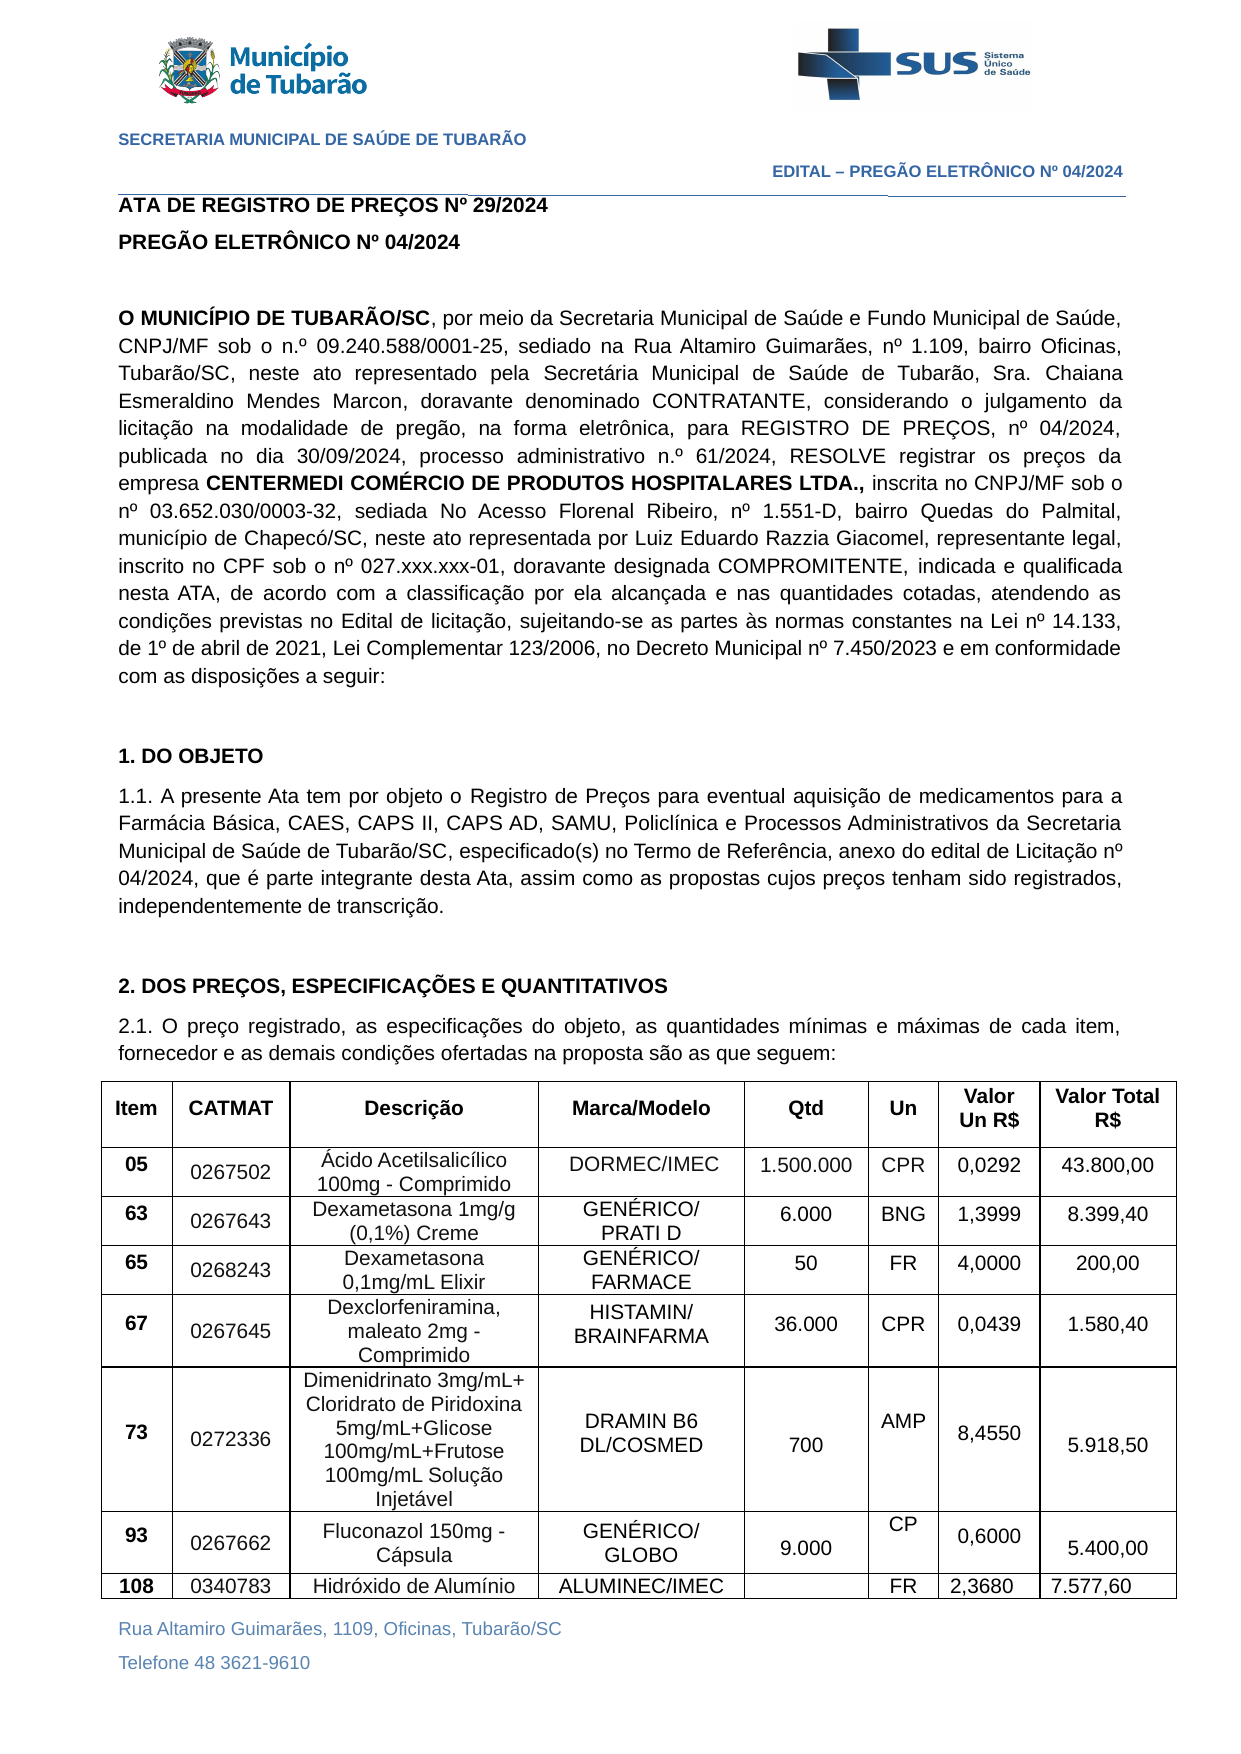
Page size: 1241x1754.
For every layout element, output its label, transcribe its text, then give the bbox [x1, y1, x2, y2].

list 1. DO OBJETO [118, 743, 1123, 767]
table_cell 50 [745, 1246, 868, 1293]
list 1.1. A presente Ata tem por objeto o Registro de Preços para eventual aquisição de medicamentos para a Farmácia Básica, CAES, CAPS II, CAPS AD, SAMU, Policlínica e Processos Administrativos da Secretaria Municipal de Saúde de Tubarão/SC, especificado(s) no Termo de Referência, anexo do edital de Licitação nº 04/2024, que é parte integrante desta Ata, assim como as propostas cujos preços tenham sido registrados, independentemente de transcrição. [118, 783, 1123, 917]
table_header CATMAT [173, 1082, 289, 1147]
table_cell 6.000 [745, 1197, 868, 1244]
table_cell 700 [745, 1368, 868, 1511]
table_header Marca/Modelo [539, 1082, 744, 1147]
table_cell CPR [869, 1148, 938, 1196]
text ATA DE REGISTRO DE PREÇOS Nº 29/2024 [118, 193, 1123, 217]
table_header Qtd [745, 1082, 868, 1147]
table_cell 108 [102, 1574, 172, 1598]
table_cell 73 [102, 1368, 172, 1511]
table_cell FR [869, 1246, 938, 1293]
table_cell 05 [102, 1148, 172, 1196]
table_cell 1.580,40 [1041, 1295, 1176, 1366]
table_cell Hidróxido de Alumínio [291, 1574, 538, 1598]
table_cell HISTAMIN/BRAINFARMA [539, 1295, 744, 1366]
table_cell 0272336 [173, 1368, 289, 1511]
table_cell GENÉRICO/GLOBO [539, 1512, 744, 1573]
table_cell ALUMINEC/IMEC [539, 1574, 744, 1598]
table_cell BNG [869, 1197, 938, 1244]
table_header Item [102, 1082, 172, 1147]
table_cell 9.000 [745, 1512, 868, 1573]
table_cell 67 [102, 1295, 172, 1366]
table_cell 0267502 [173, 1148, 289, 1196]
table_cell 0,0439 [939, 1295, 1039, 1366]
table_cell 5.400,00 [1041, 1512, 1176, 1573]
table_cell DRAMIN B6 DL/COSMED [539, 1368, 744, 1511]
table_cell DORMEC/IMEC [539, 1148, 744, 1196]
picture [794, 21, 1034, 114]
table_cell 4,0000 [939, 1246, 1039, 1293]
table_cell 93 [102, 1512, 172, 1573]
table_cell 0268243 [173, 1246, 289, 1293]
table_cell CP CP [869, 1512, 938, 1573]
table_cell 8,4550 [939, 1368, 1039, 1511]
table_cell 1,3999 [939, 1197, 1039, 1244]
table_header Un [869, 1082, 938, 1147]
table_cell 5.918,50 [1041, 1368, 1176, 1511]
table_cell Ácido Acetilsalicílico 100mg - Comprimido [291, 1148, 538, 1196]
table_cell Dexametasona 0,1mg/mL Elixir [291, 1246, 538, 1293]
table_cell 63 [102, 1197, 172, 1244]
table_cell 200,00 [1041, 1246, 1176, 1293]
table_cell GENÉRICO/ PRATI D [539, 1197, 744, 1244]
picture [135, 21, 386, 119]
table_cell CPR [869, 1295, 938, 1366]
table_cell GENÉRICO/FARMACE [539, 1246, 744, 1293]
table_cell 0340783 [173, 1574, 289, 1598]
table_cell 0,0292 [939, 1148, 1039, 1196]
table_cell 2,3680 [939, 1574, 1039, 1598]
table_cell 1.500.000 [745, 1148, 868, 1196]
text PREGÃO ELETRÔNICO Nº 04/2024 [118, 229, 1123, 253]
list 2. DOS PREÇOS, ESPECIFICAÇÕES E QUANTITATIVOS [118, 973, 1123, 997]
table_cell 7.577,60 [1041, 1574, 1176, 1598]
table_cell Fluconazol 150mg - Cápsula [291, 1512, 538, 1573]
table_cell FR FR [869, 1574, 938, 1598]
table_cell 36.000 [745, 1295, 868, 1366]
table_cell Dexametasona 1mg/g (0,1%) Creme [291, 1197, 538, 1244]
table_cell 0,6000 [939, 1512, 1039, 1573]
text O MUNICÍPIO DE TUBARÃO/SC, por meio da Secretaria Municipal de Saúde e Fundo Municipal de Saúde, CNPJ/MF sob o n.º 09.240.588/0001-25, sediado na Rua Altamiro Guimarães, nº 1.109, bairro Oficinas, Tubarão/SC, neste ato representado pela Secretária Municipal de Saúde de Tubarão, Sra. Chaiana Esmeraldino Mendes Marcon, doravante denominado CONTRATANTE, considerando o julgamento da licitação na modalidade de pregão, na forma eletrônica, para REGISTRO DE PREÇOS, nº 04/2024, publicada no dia 30/09/2024, processo administrativo n.º 61/2024, RESOLVE registrar os preços da empresa CENTERMEDI COMÉRCIO DE PRODUTOS HOSPITALARES LTDA., inscrita no CNPJ/MF sob o nº 03.652.030/0003-32, sediada No Acesso Florenal Ribeiro, nº 1.551-D, bairro Quedas do Palmital, município de Chapecó/SC, neste ato representada por Luiz Eduardo Razzia Giacomel, representante legal, inscrito no CPF sob o nº 027.xxx.xxx-01, doravante designada COMPROMITENTE, indicada e qualificada nesta ATA, de acordo com a classificação por ela alcançada e nas quantidades cotadas, atendendo as condições previstas no Edital de licitação, sujeitando-se as partes às normas constantes na Lei nº 14.133, de 1º de abril de 2021, Lei Complementar 123/2006, no Decreto Municipal nº 7.450/2023 e em conformidade com as disposições a seguir: [118, 306, 1123, 687]
table_cell 65 [102, 1246, 172, 1293]
table_cell 8.399,40 [1041, 1197, 1176, 1244]
table_cell AMP AMP [869, 1368, 938, 1511]
table_cell 0267645 [173, 1295, 289, 1366]
table_cell 0267643 [173, 1197, 289, 1244]
table_cell 43.800,00 [1041, 1148, 1176, 1196]
table_cell Dimenidrinato 3mg/mL+ Cloridrato de Piridoxina 5mg/mL+Glicose 100mg/mL+Frutose 100mg/mL Solução Injetável [291, 1368, 538, 1511]
table_cell [745, 1574, 868, 1598]
list 2.1. O preço registrado, as especificações do objeto, as quantidades mínimas e máximas de cada item, fornecedor e as demais condições ofertadas na proposta são as que seguem: [118, 1013, 1123, 1065]
table_cell Dexclorfeniramina, maleato 2mg - Comprimido [291, 1295, 538, 1366]
table_cell 0267662 [173, 1512, 289, 1573]
table_header Valor Un R$ [939, 1082, 1039, 1147]
table_header Valor Total R$ [1041, 1082, 1176, 1147]
table_header Descrição [291, 1082, 538, 1147]
